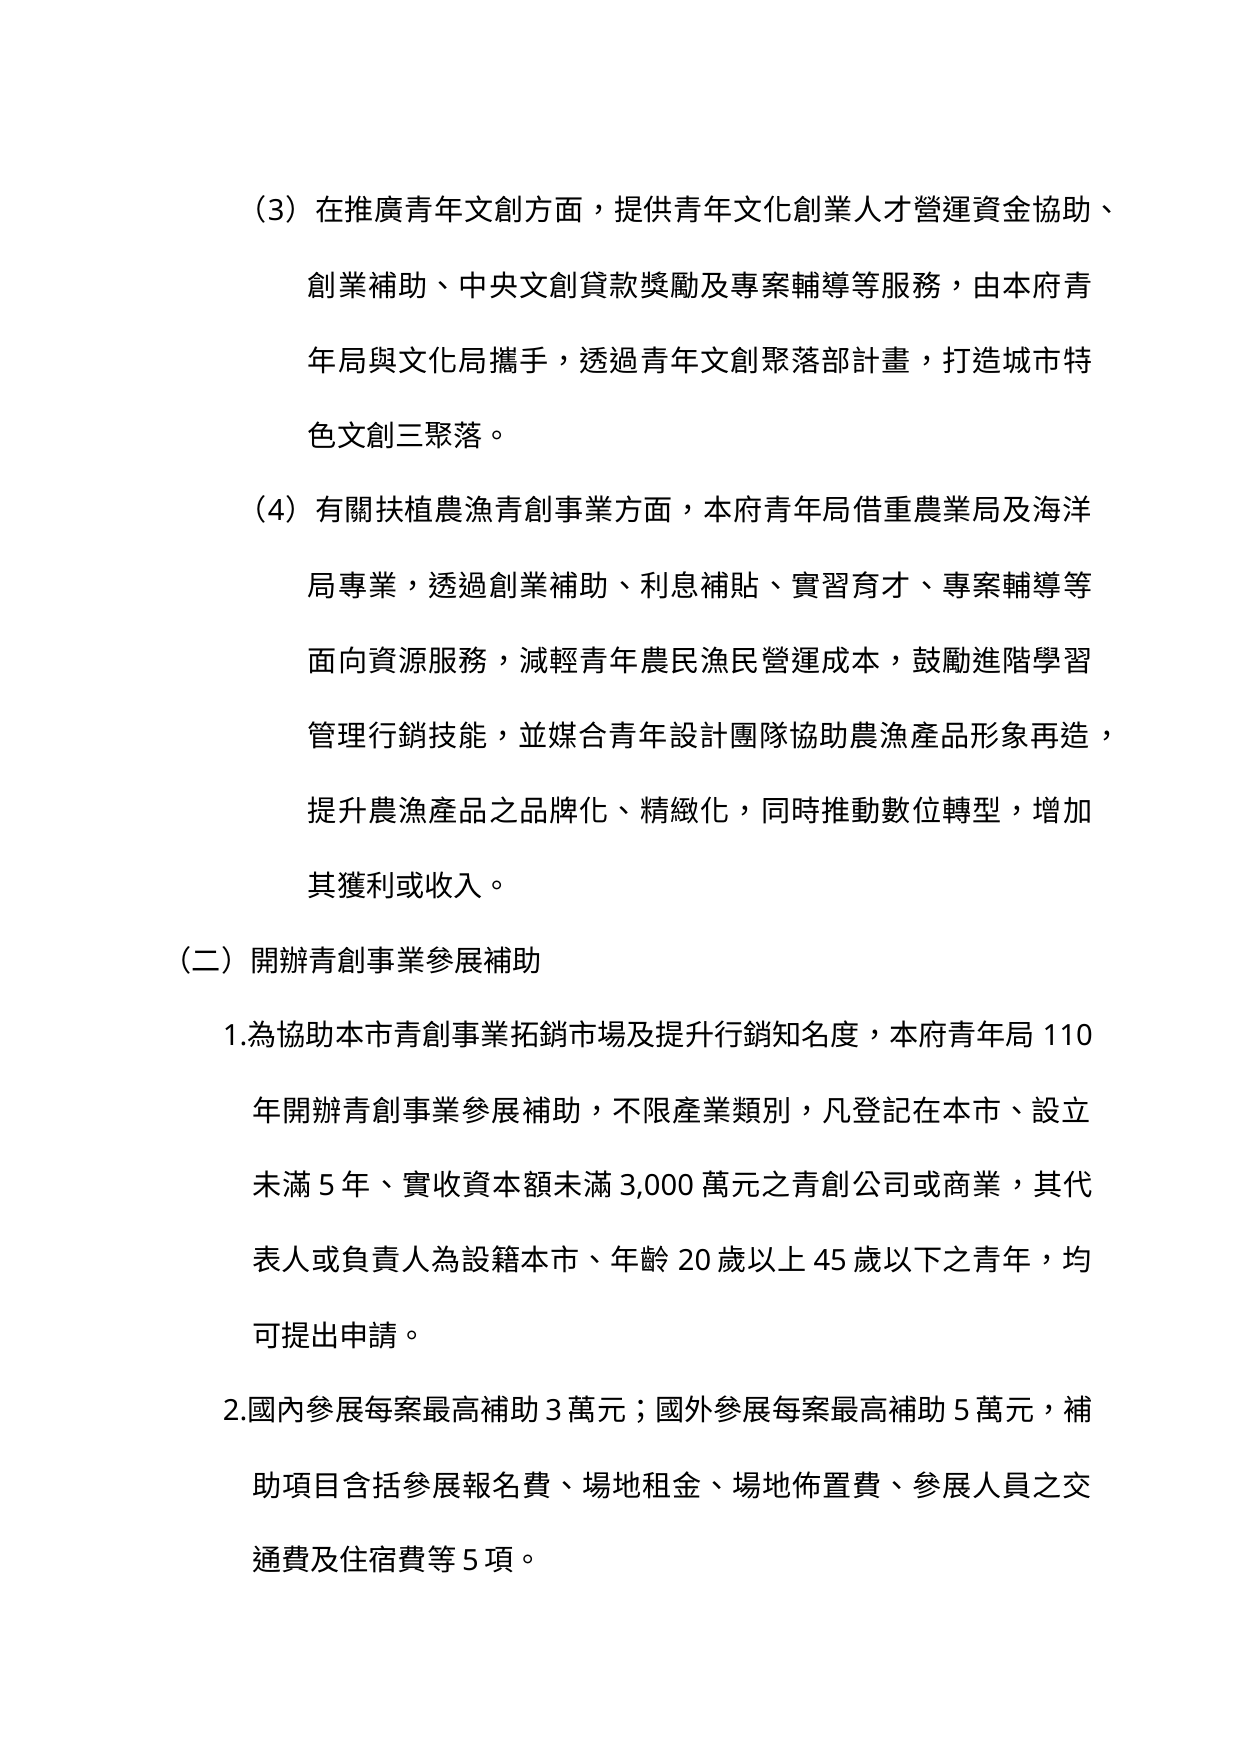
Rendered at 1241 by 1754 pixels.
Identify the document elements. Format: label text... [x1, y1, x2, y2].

text （4）有關扶植農漁青創事業方面，本府青年局借重農業局及海洋局專業，透過創業補助、利息補貼、實習育才、專案輔導等面向資源服務，減輕青年農民漁民營運成本，鼓勵進階學習管理行銷技能，並媒合青年設計團隊協助農漁產品形象再造，提升農漁產品之品牌化、精緻化，同時推動數位轉型，增加其獲利或收入。 [238, 464, 1092, 914]
text 2.國內參展每案最高補助3萬元；國外參展每案最高補助5萬元，補助項目含括參展報名費、場地租金、場地佈置費、參展人員之交通費及住宿費等5項。 [223, 1364, 1092, 1589]
text （二）開辦青創事業參展補助 [162, 914, 1092, 989]
text （3）在推廣青年文創方面，提供青年文化創業人才營運資金協助、創業補助、中央文創貸款獎勵及專案輔導等服務，由本府青年局與文化局攜手，透過青年文創聚落部計畫，打造城市特色文創三聚落。 [238, 164, 1092, 464]
text 1.為協助本市青創事業拓銷市場及提升行銷知名度，本府青年局110年開辦青創事業參展補助，不限產業類別，凡登記在本市、設立未滿5年、實收資本額未滿3,000萬元之青創公司或商業，其代表人或負責人為設籍本市、年齡20歲以上45歲以下之青年，均可提出申請。 [223, 989, 1092, 1364]
